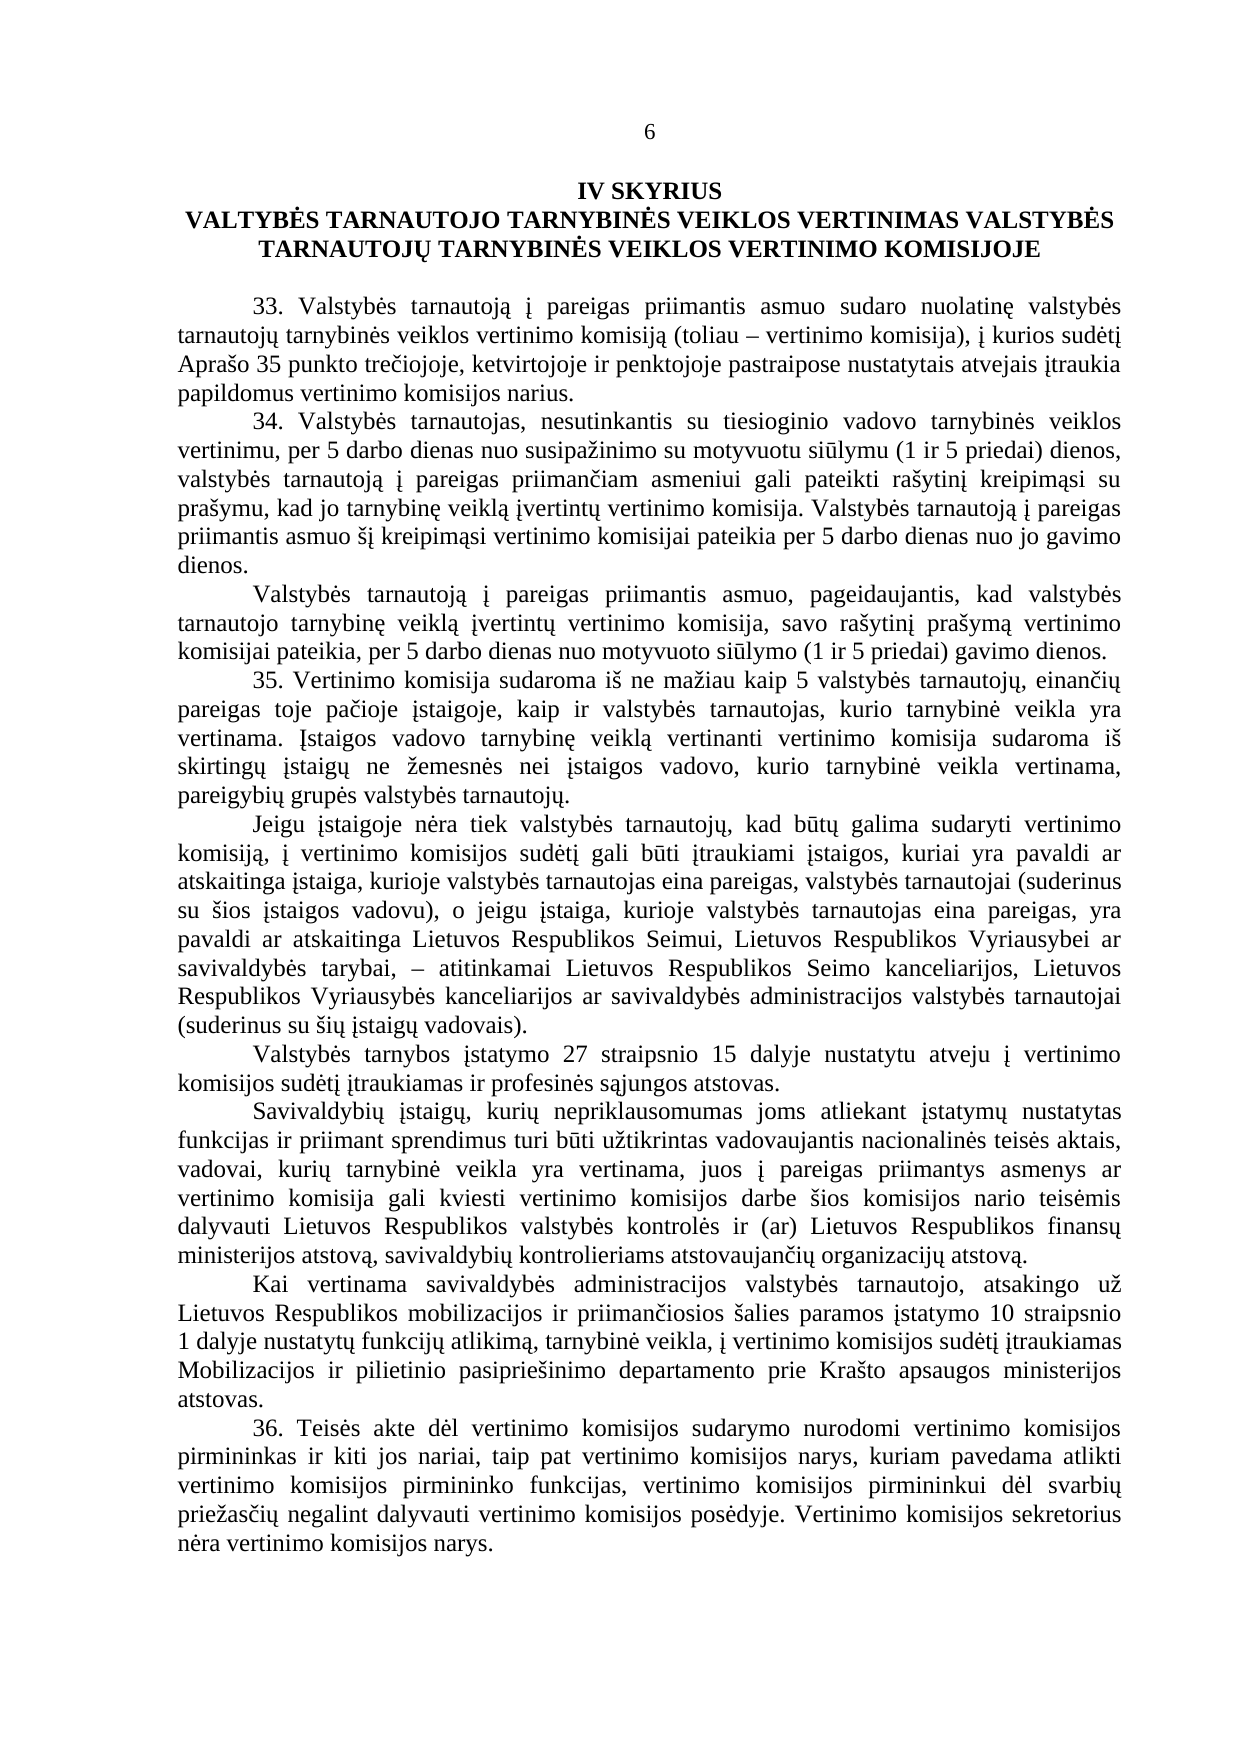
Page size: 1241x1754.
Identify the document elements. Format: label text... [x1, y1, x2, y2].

text 35. Vertinimo komisija sudaroma iš ne mažiau kaip 5 valstybės tarnautojų, einančių pareigas toje pačioje įstaigoje, kaip ir valstybės tarnautojas, kurio tarnybinė veikla yra vertinama. Įstaigos vadovo tarnybinę veiklą vertinanti vertinimo komisija sudaroma iš skirtingų įstaigų ne žemesnės nei įstaigos vadovo, kurio tarnybinė veikla vertinama, pareigybių grupės valstybės tarnautojų. [177, 665, 1122, 809]
text Jeigu įstaigoje nėra tiek valstybės tarnautojų, kad būtų galima sudaryti vertinimo komisiją, į vertinimo komisijos sudėtį gali būti įtraukiami įstaigos, kuriai yra pavaldi ar atskaitinga įstaiga, kurioje valstybės tarnautojas eina pareigas, valstybės tarnautojai (suderinus su šios įstaigos vadovu), o jeigu įstaiga, kurioje valstybės tarnautojas eina pareigas, yra pavaldi ar atskaitinga Lietuvos Respublikos Seimui, Lietuvos Respublikos Vyriausybei ar savivaldybės tarybai, – atitinkamai Lietuvos Respublikos Seimo kanceliarijos, Lietuvos Respublikos Vyriausybės kanceliarijos ar savivaldybės administracijos valstybės tarnautojai (suderinus su šių įstaigų vadovais). [177, 809, 1122, 1039]
text Kai vertinama savivaldybės administracijos valstybės tarnautojo, atsakingo už Lietuvos Respublikos mobilizacijos ir priimančiosios šalies paramos įstatymo 10 straipsnio 1 dalyje nustatytų funkcijų atlikimą, tarnybinė veikla, į vertinimo komisijos sudėtį įtraukiamas Mobilizacijos ir pilietinio pasipriešinimo departamento prie Krašto apsaugos ministerijos atstovas. [177, 1269, 1122, 1413]
text 34. Valstybės tarnautojas, nesutinkantis su tiesioginio vadovo tarnybinės veiklos vertinimu, per 5 darbo dienas nuo susipažinimo su motyvuotu siūlymu (1 ir 5 priedai) dienos, valstybės tarnautoją į pareigas priimančiam asmeniui gali pateikti rašytinį kreipimąsi su prašymu, kad jo tarnybinę veiklą įvertintų vertinimo komisija. Valstybės tarnautoją į pareigas priimantis asmuo šį kreipimąsi vertinimo komisijai pateikia per 5 darbo dienas nuo jo gavimo dienos. [177, 406, 1122, 579]
text VALTYBĖS TARNAUTOJO TARNYBINĖS VEIKLOS VERTINIMAS VALSTYBĖS TARNAUTOJŲ TARNYBINĖS VEIKLOS VERTINIMO KOMISIJOJE [177, 205, 1122, 263]
text Savivaldybių įstaigų, kurių nepriklausomumas joms atliekant įstatymų nustatytas funkcijas ir priimant sprendimus turi būti užtikrintas vadovaujantis nacionalinės teisės aktais, vadovai, kurių tarnybinė veikla yra vertinama, juos į pareigas priimantys asmenys ar vertinimo komisija gali kviesti vertinimo komisijos darbe šios komisijos nario teisėmis dalyvauti Lietuvos Respublikos valstybės kontrolės ir (ar) Lietuvos Respublikos finansų ministerijos atstovą, savivaldybių kontrolieriams atstovaujančių organizacijų atstovą. [177, 1096, 1122, 1269]
text 36. Teisės akte dėl vertinimo komisijos sudarymo nurodomi vertinimo komisijos pirmininkas ir kiti jos nariai, taip pat vertinimo komisijos narys, kuriam pavedama atlikti vertinimo komisijos pirmininko funkcijas, vertinimo komisijos pirmininkui dėl svarbių priežasčių negalint dalyvauti vertinimo komisijos posėdyje. Vertinimo komisijos sekretorius nėra vertinimo komisijos narys. [177, 1413, 1122, 1556]
text Valstybės tarnybos įstatymo 27 straipsnio 15 dalyje nustatytu atveju į vertinimo komisijos sudėtį įtraukiamas ir profesinės sąjungos atstovas. [177, 1039, 1122, 1096]
text Valstybės tarnautoją į pareigas priimantis asmuo, pageidaujantis, kad valstybės tarnautojo tarnybinę veiklą įvertintų vertinimo komisija, savo rašytinį prašymą vertinimo komisijai pateikia, per 5 darbo dienas nuo motyvuoto siūlymo (1 ir 5 priedai) gavimo dienos. [177, 579, 1122, 665]
text 33. Valstybės tarnautoją į pareigas priimantis asmuo sudaro nuolatinę valstybės tarnautojų tarnybinės veiklos vertinimo komisiją (toliau – vertinimo komisija), į kurios sudėtį Aprašo 35 punkto trečiojoje, ketvirtojoje ir penktojoje pastraipose nustatytais atvejais įtraukia papildomus vertinimo komisijos narius. [177, 291, 1122, 406]
text IV SKYRIUS [177, 176, 1122, 205]
